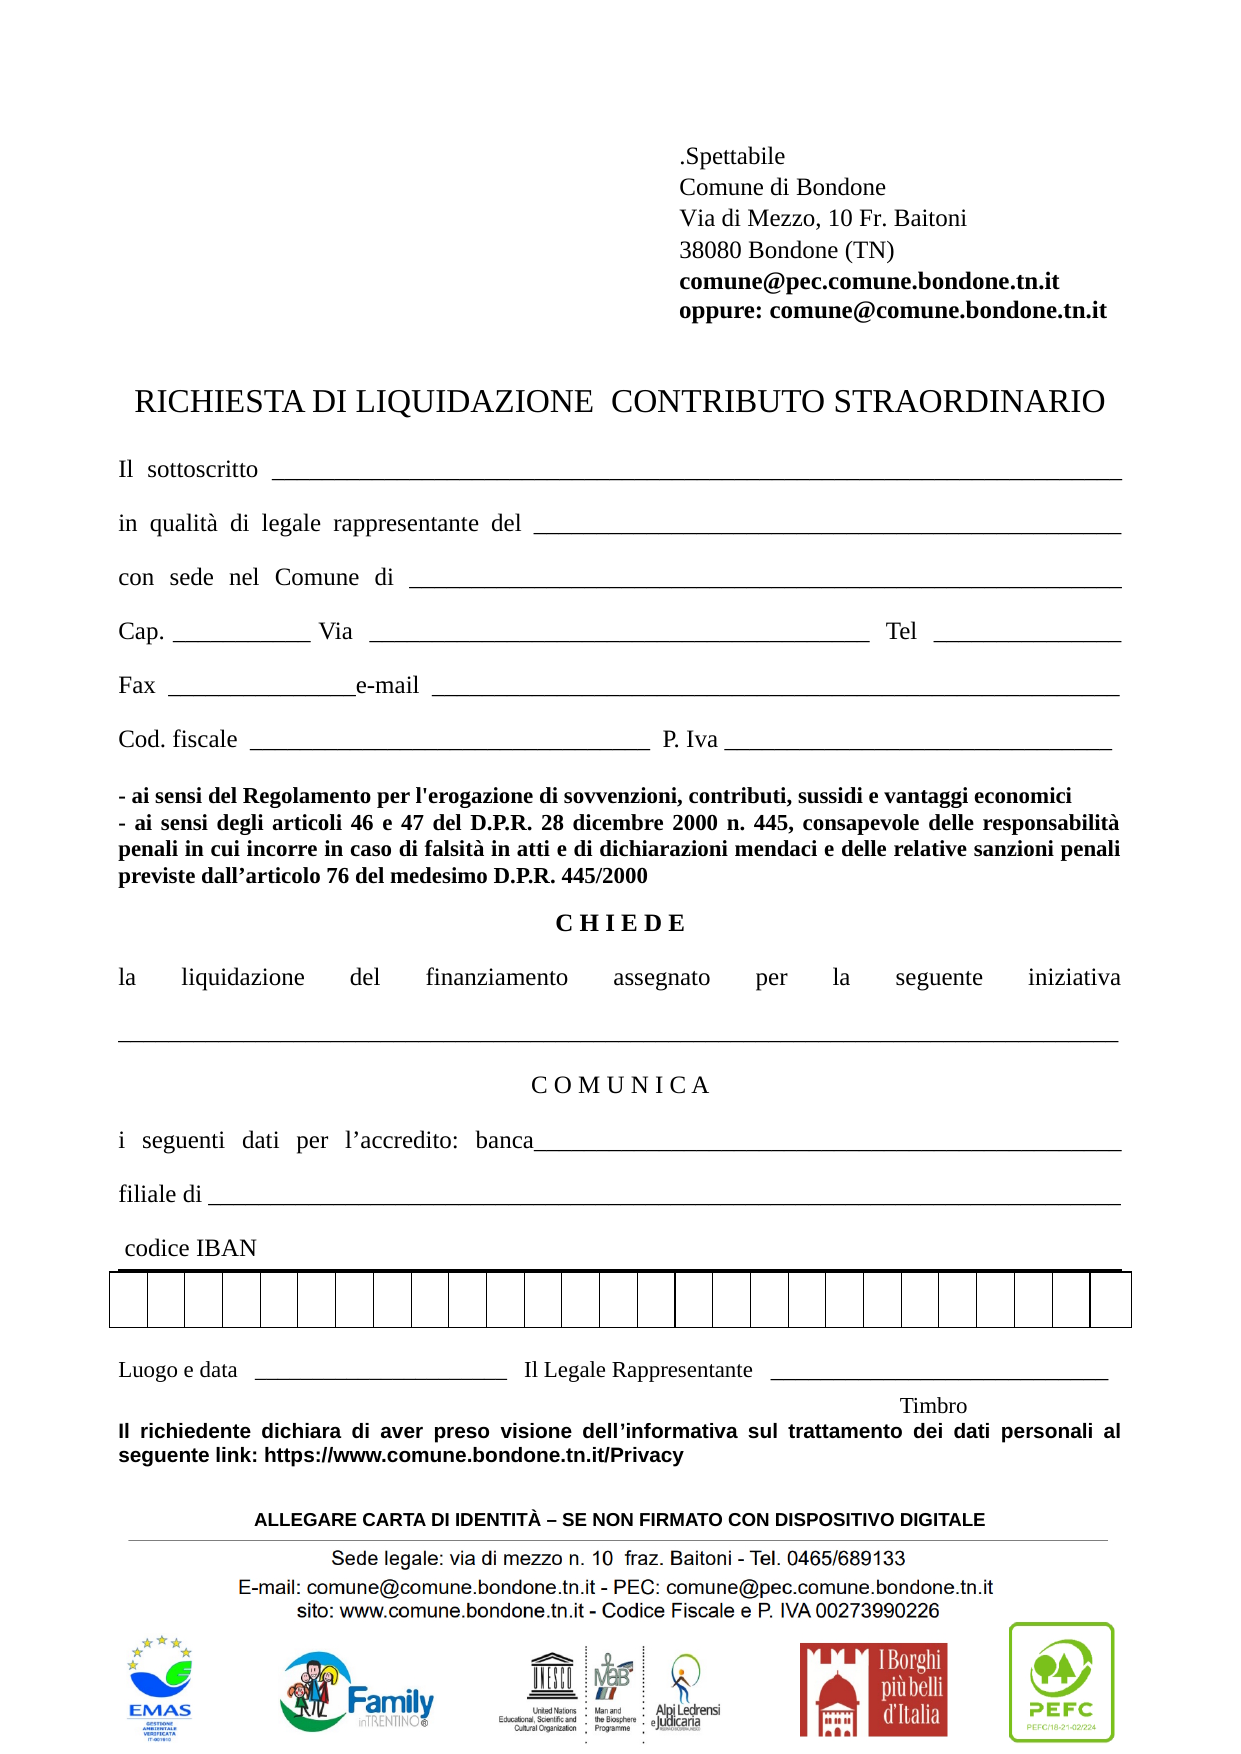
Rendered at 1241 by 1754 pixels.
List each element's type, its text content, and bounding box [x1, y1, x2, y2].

text Timbro [118, 1392, 1122, 1419]
subtitle Spettabile [679, 141, 1122, 170]
text la liquidazione del finanziamento assegnato per la seguente iniziativa ________________________________________________________________________________ [118, 942, 1122, 1051]
table_header [298, 1273, 335, 1327]
text Via di Mezzo, 10 Fr. Baitoni [679, 201, 1122, 232]
text - ai sensi del Regolamento per l'erogazione di sovvenzioni, contributi, sussidi e vantaggi economici [118, 783, 1112, 809]
table_header [826, 1273, 863, 1327]
text comune@pec.comune.bondone.tn.it [679, 263, 1122, 295]
table_header [751, 1273, 788, 1327]
table_header [939, 1273, 976, 1327]
text 38080 Bondone (TN) [679, 232, 1122, 263]
table_header [977, 1273, 1014, 1327]
table_header [261, 1273, 297, 1327]
table_header [1091, 1273, 1131, 1327]
text i seguenti dati per l’accredito: banca_______________________________________________ filiale di _________________________________________________________________________ [118, 1105, 1122, 1213]
table_header [600, 1273, 637, 1327]
text Cod. fiscale ________________________________ P. Iva _______________________________ [118, 704, 1122, 759]
table_header [638, 1273, 674, 1327]
text Il richiedente dichiara di aver preso visione dell’informativa sul trattamento dei dati personali al seguente link: https://www.comune.bondone.tn.it/Privacy [118, 1419, 1122, 1467]
table_header [487, 1273, 524, 1327]
table_header [525, 1273, 561, 1327]
table_header [562, 1273, 599, 1327]
table_header [864, 1273, 901, 1327]
table_header [676, 1273, 712, 1327]
text Luogo e data ______________________ Il Legale Rappresentante ___________________________ [118, 1354, 1122, 1383]
text ALLEGARE CARTA DI IDENTITÀ – SE NON FIRMATO CON DISPOSITIVO DIGITALE [118, 1509, 1122, 1531]
subtitle RICHIESTA DI LIQUIDAZIONE CONTRIBUTO STRAORDINARIO [118, 381, 1122, 419]
table_header [336, 1273, 373, 1327]
table_header [789, 1273, 825, 1327]
table_header [449, 1273, 486, 1327]
text Comune di Bondone [679, 170, 1122, 201]
table_header [902, 1273, 938, 1327]
picture [118, 1534, 1123, 1754]
table_header [713, 1273, 750, 1327]
text Il sottoscritto ____________________________________________________________________ in qualità di legale rappresentante del _______________________________________________ con sede nel Comune di _________________________________________________________ Cap. ___________ Via ________________________________________ Tel _______________ Fax _______________e-mail _______________________________________________________ [118, 434, 1122, 704]
table_header [148, 1273, 184, 1327]
table_header [1015, 1273, 1052, 1327]
table_header [374, 1273, 411, 1327]
table_header [110, 1273, 147, 1327]
text C H I E D E [118, 888, 1122, 942]
table_header [412, 1273, 448, 1327]
text codice IBAN [118, 1213, 1122, 1269]
text oppure: comune@comune.bondone.tn.it [118, 295, 1122, 323]
text C O M U N I C A [118, 1051, 1122, 1105]
table_header [1053, 1273, 1089, 1327]
table_header [223, 1273, 260, 1327]
text - ai sensi degli articoli 46 e 47 del D.P.R. 28 dicembre 2000 n. 445, consapevole delle responsabilità penali in cui incorre in caso di falsità in atti e di dichiarazioni mendaci e delle relative sanzioni penali previste dall’articolo 76 del medesimo D.P.R. 445/2000 [118, 809, 1122, 888]
table_header [185, 1273, 222, 1327]
